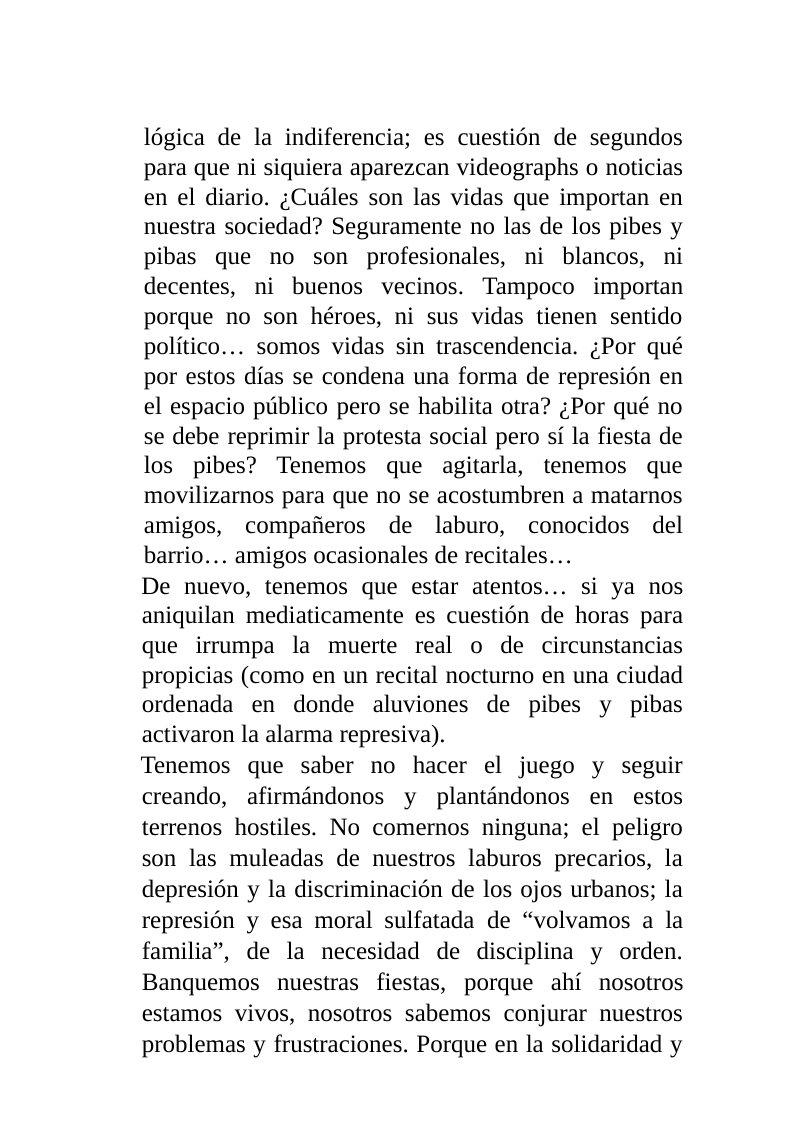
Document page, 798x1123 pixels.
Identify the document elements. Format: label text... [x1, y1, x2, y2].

text De nuevo, tenemos que estar atentos… si ya nos aniquilan mediaticamente es cuestión de horas para que irrumpa la muerte real o de circunstancias propicias (como en un recital nocturno en una ciudad ordenada en donde aluviones de pibes y pibas activaron la alarma represiva). [141, 571, 683, 748]
text lógica de la indiferencia; es cuestión de segundos para que ni siquiera aparezcan videographs o noticias en el diario. ¿Cuáles son las vidas que importan en nuestra sociedad? Seguramente no las de los pibes y pibas que no son profesionales, ni blancos, ni decentes, ni buenos vecinos. Tampoco importan porque no son héroes, ni sus vidas tienen sentido político… somos vidas sin trascendencia. ¿Por qué por estos días se condena una forma de represión en el espacio público pero se habilita otra? ¿Por qué no se debe reprimir la protesta social pero sí la fiesta de los pibes? Tenemos que agitarla, tenemos que movilizarnos para que no se acostumbren a matarnos amigos, compañeros de laburo, conocidos del barrio… amigos ocasionales de recitales… [143, 122, 683, 569]
text Tenemos que saber no hacer el juego y seguir creando, afirmándonos y plantándonos en estos terrenos hostiles. No comernos ninguna; el peligro son las muleadas de nuestros laburos precarios, la depresión y la discriminación de los ojos urbanos; la represión y esa moral sulfatada de “volvamos a la familia”, de la necesidad de disciplina y orden. Banquemos nuestras fiestas, porque ahí nosotros estamos vivos, nosotros sabemos conjurar nuestros problemas y frustraciones. Porque en la solidaridad y [140, 750, 683, 1058]
